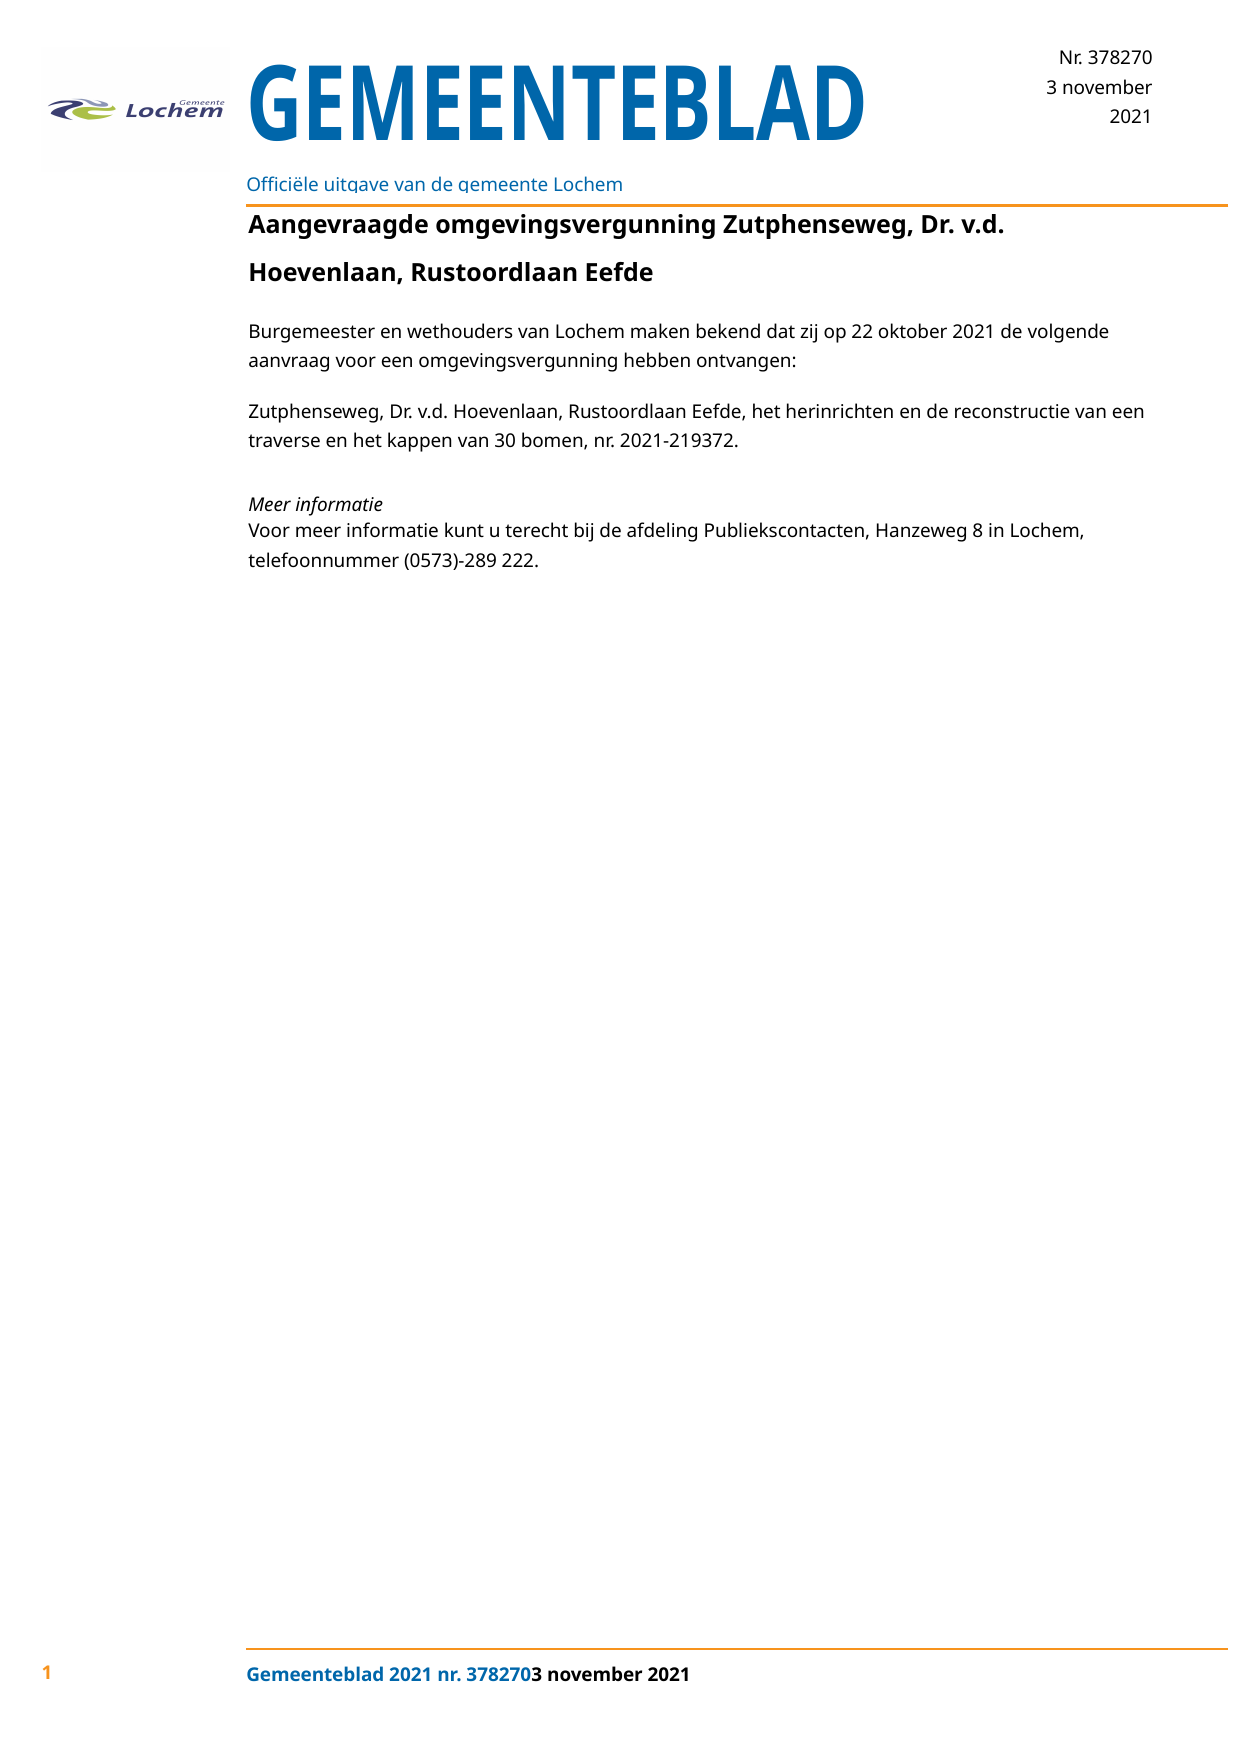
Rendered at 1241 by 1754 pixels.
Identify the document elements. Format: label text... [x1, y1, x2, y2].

text Voor meer informatie kunt u terecht bij de afdeling Publiekscontacten, Hanzeweg 8 in Lochem, telefoonnummer (0573)-289 222. [248, 517, 1152, 572]
text Aangevraagde omgevingsvergunning Zutphenseweg, Dr. v.d. Hoevenlaan, Rustoordlaan Eefde [248, 207, 1152, 288]
text Burgemeester en wethouders van Lochem maken bekend dat zij op 22 oktober 2021 de volgende aanvraag voor een omgevingsvergunning hebben ontvangen: [248, 318, 1152, 373]
text Meer informatie [248, 491, 1152, 517]
text Zutphenseweg, Dr. v.d. Hoevenlaan, Rustoordlaan Eefde, het herinrichten en de reconstructie van een traverse en het kappen van 30 bomen, nr. 2021-219372. [248, 398, 1152, 453]
picture [41, 47, 231, 172]
